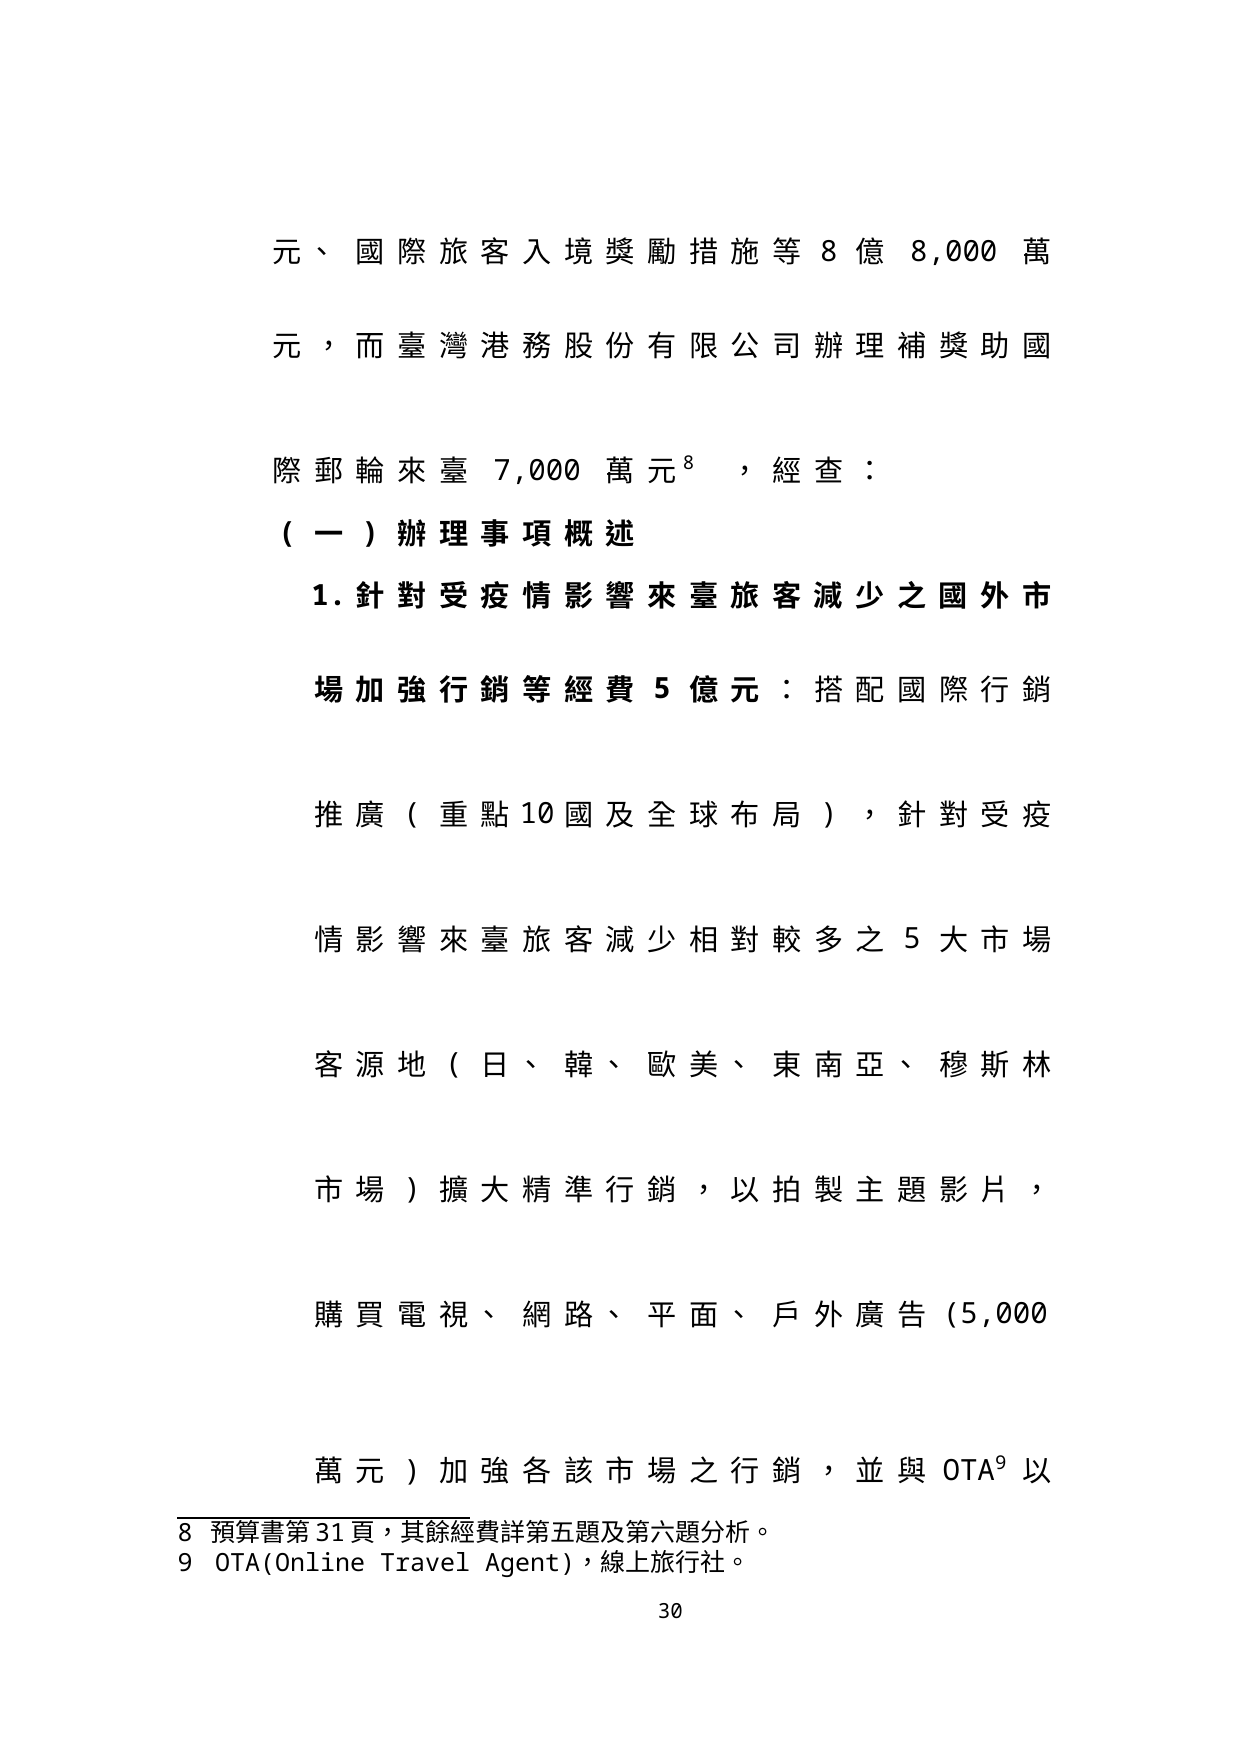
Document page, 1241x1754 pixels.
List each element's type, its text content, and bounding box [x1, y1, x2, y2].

text (一)辦理事項概述 [242, 490, 1058, 552]
text 預算書第31頁，其餘經費詳第五題及第六題分析。 [177, 1518, 1063, 1548]
text 1.針對受疫情影響來臺旅客減少之國外市場加強行銷等經費5億元：搭配國際行銷推廣(重點10國及全球布局)，針對受疫情影響來臺旅客減少相對較多之5大市場客源地(日、韓、歐美、東南亞、穆斯林市場)擴大精準行銷，以拍製主題影片，購買電視、網路、平面、戶外廣告(5,000萬元)加強各該市場之行銷，並與OTA以分攤廣告方式(3,000萬元)加強自由行市場行銷，並以網路及網紅配合(2,000萬元)加強線上行銷。每一市場投入1億元擴大精準行銷，五大市場共5億元。 [271, 552, 1058, 1490]
text OTA(Online Travel Agent)，線上旅行社。 [177, 1548, 1063, 1577]
text 元、國際旅客入境獎勵措施等8億8,000萬元，而臺灣港務股份有限公司辦理補獎助國際郵輪來臺7,000萬元，經查： [242, 177, 1058, 490]
